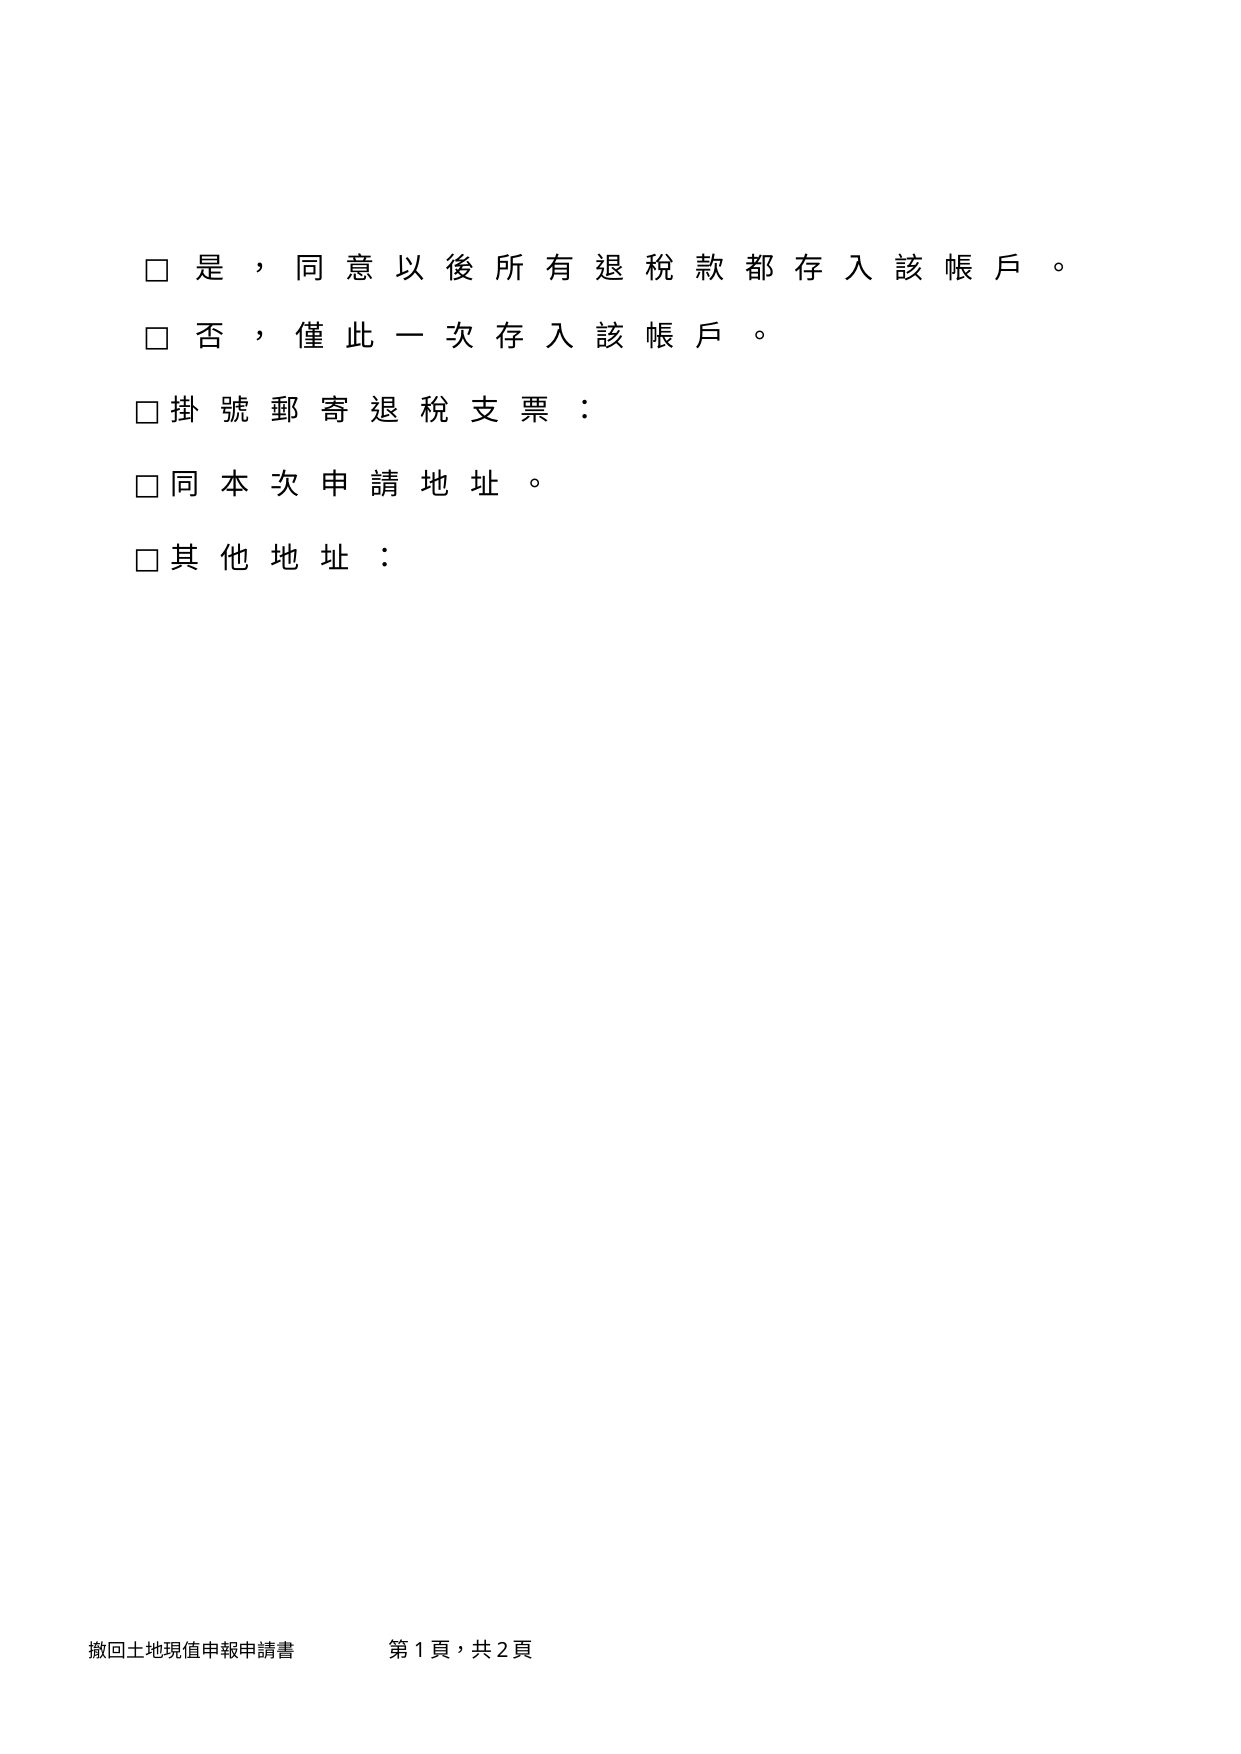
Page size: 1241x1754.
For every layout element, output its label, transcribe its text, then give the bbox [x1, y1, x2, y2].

text □其他地址： [95, 522, 1145, 590]
text □否，僅此一次存入該帳戶。 [109, 300, 1145, 368]
text □同本次申請地址。 [95, 448, 1145, 516]
text □是，同意以後所有退稅款都存入該帳戶。 [109, 232, 1145, 300]
text □掛號郵寄退稅支票： [95, 374, 1145, 442]
